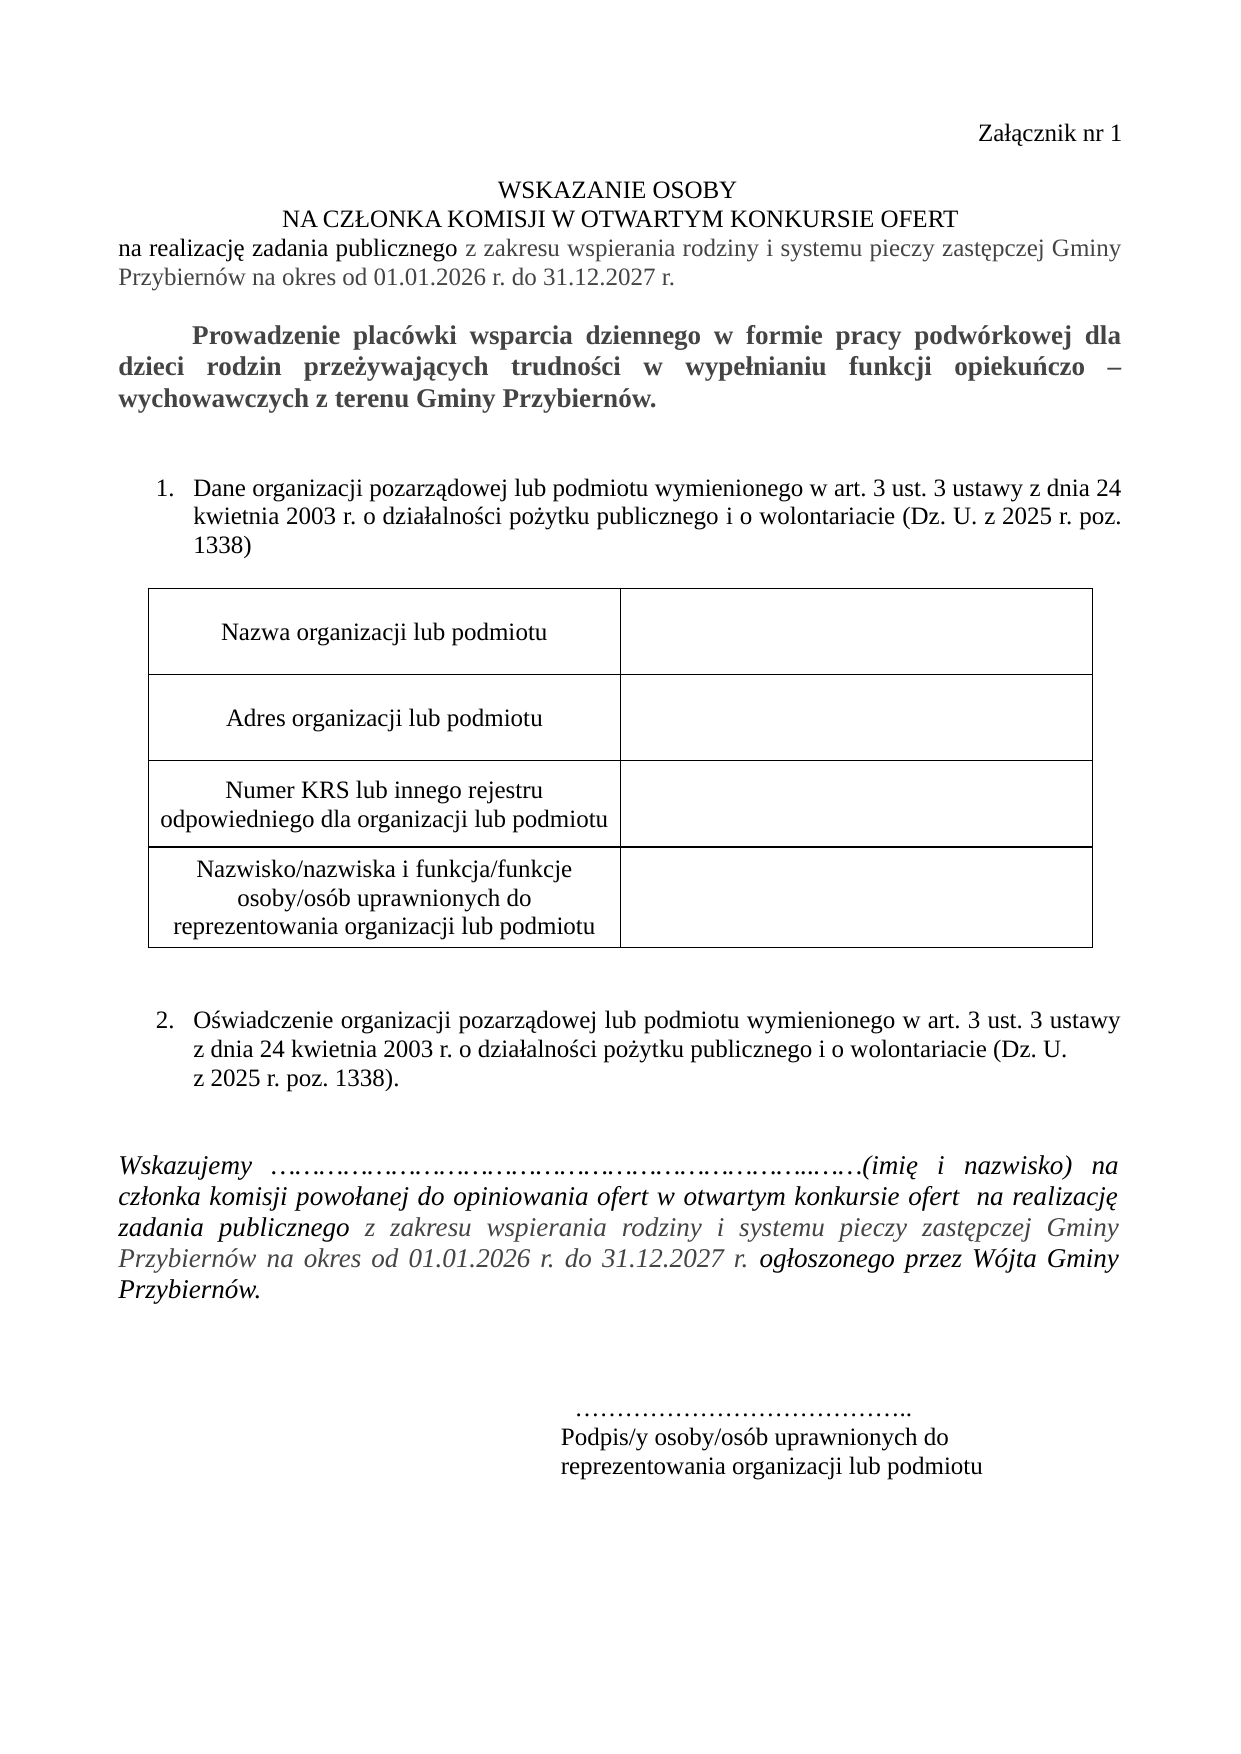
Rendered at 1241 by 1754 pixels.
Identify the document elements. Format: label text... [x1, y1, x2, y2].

text na realizację zadania publicznego z zakresu wspierania rodziny i systemu pieczy zastępczej Gminy Przybiernów na okres od 01.01.2026 r. do 31.12.2027 r. [118, 233, 1122, 291]
table_cell [621, 761, 1092, 846]
list Oświadczenie organizacji pozarządowej lub podmiotu wymienionego w art. 3 ust. 3 ustawy z dnia 24 kwietnia 2003 r. o działalności pożytku publicznego i o wolontariacie (Dz. U. [156, 1005, 1122, 1063]
table_header Nazwa organizacji lub podmiotu [149, 589, 620, 674]
table_cell [621, 848, 1092, 947]
table_header [621, 589, 1092, 674]
list Dane organizacji pozarządowej lub podmiotu wymienionego w art. 3 ust. 3 ustawy z dnia 24 kwietnia 2003 r. o działalności pożytku publicznego i o wolontariacie (Dz. U. z 2025 r. poz. 1338) [156, 473, 1122, 559]
list z 2025 r. poz. 1338). [156, 1063, 1122, 1092]
text Podpis/y osoby/osób uprawnionych do [487, 1422, 1122, 1451]
table_cell Nazwisko/nazwiska i funkcja/funkcje osoby/osób uprawnionych do reprezentowania organizacji lub podmiotu [149, 848, 620, 947]
table_cell Adres organizacji lub podmiotu [149, 675, 620, 760]
text reprezentowania organizacji lub podmiotu [487, 1451, 1122, 1480]
text Wskazujemy …………………………………………………………..……(imię i nazwisko) na członka komisji powołanej do opiniowania ofert w otwartym konkursie ofert na realizację zadania publicznego z zakresu wspierania rodziny i systemu pieczy zastępczej Gminy Przybiernów na okres od 01.01.2026 r. do 31.12.2027 r. ogłoszonego przez Wójta Gminy Przybiernów. [118, 1149, 1122, 1305]
text Prowadzenie placówki wsparcia dziennego w formie pracy podwórkowej dla dzieci rodzin przeżywających trudności w wypełnianiu funkcji opiekuńczo – wychowawczych z terenu Gminy Przybiernów. [118, 319, 1122, 413]
text ………………………………….. [487, 1393, 1122, 1422]
table_cell [621, 675, 1092, 760]
text WSKAZANIE OSOBY [118, 176, 1122, 204]
text NA CZŁONKA KOMISJI W OTWARTYM KONKURSIE OFERT [118, 204, 1122, 233]
text Załącznik nr 1 [118, 118, 1122, 147]
table_cell Numer KRS lub innego rejestru odpowiedniego dla organizacji lub podmiotu [149, 761, 620, 846]
